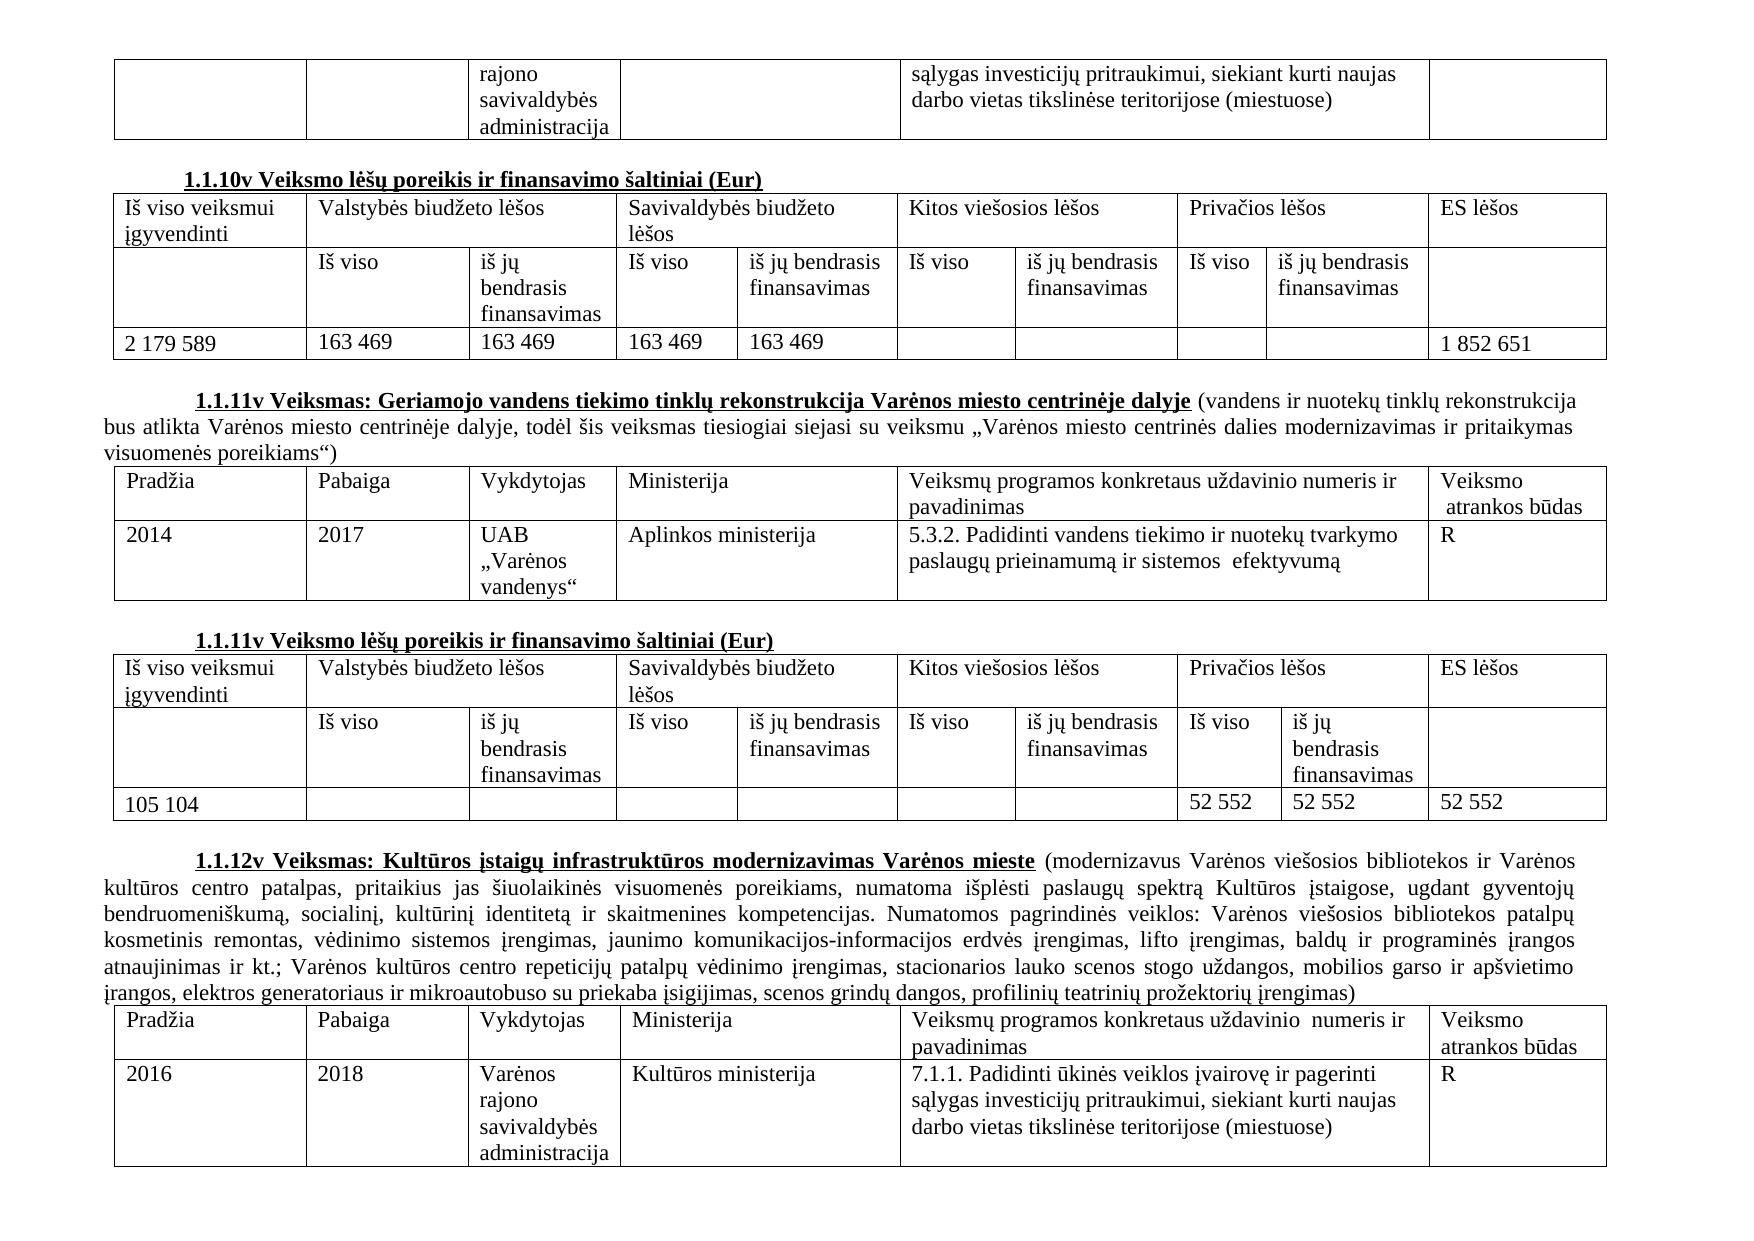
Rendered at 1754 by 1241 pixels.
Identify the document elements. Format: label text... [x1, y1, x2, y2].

table_cell [114, 248, 306, 327]
table_cell Iš viso [1178, 248, 1266, 327]
table_header Savivaldybės biudžeto lėšos [617, 194, 897, 247]
table_cell [898, 788, 1015, 820]
table_cell [1267, 328, 1428, 359]
table_header Ministerija [617, 467, 897, 519]
table_header Pradžia [115, 1006, 306, 1059]
table_cell 2016 [115, 1060, 306, 1166]
table_cell [898, 328, 1015, 359]
table_header Kitos viešosios lėšos [898, 655, 1177, 707]
table_cell R [1430, 1060, 1606, 1166]
table_cell iš jų bendrasis finansavimas [1016, 248, 1177, 327]
table_cell [1430, 60, 1606, 139]
table_cell 52 552 [1429, 788, 1606, 820]
table_cell 2017 [307, 521, 469, 600]
table_cell [738, 788, 897, 820]
table_cell iš jų bendrasis finansavimas [1282, 708, 1428, 787]
table_cell 7.1.1. Padidinti ūkinės veiklos įvairovę ir pagerinti sąlygas investicijų pritraukimui, siekiant kurti naujas darbo vietas tikslinėse teritorijose (miestuose) [901, 1060, 1429, 1166]
table_cell [1178, 328, 1266, 359]
table_header Vykdytojas [469, 1006, 620, 1059]
table_cell [115, 60, 306, 139]
table_header Ministerija [621, 1006, 900, 1059]
table_cell iš jų bendrasis finansavimas [738, 248, 897, 327]
table_header Iš viso veiksmui įgyvendinti [114, 194, 306, 247]
table_cell UAB „Varėnos vandenys“ [470, 521, 616, 600]
table_header Privačios lėšos [1178, 655, 1428, 707]
table_cell [1429, 248, 1606, 327]
text 1.1.12v Veiksmas: Kultūros įstaigų infrastruktūros modernizavimas Varėnos mieste (modernizavus Varėnos viešosios bibliotekos ir Varėnos kultūros centro patalpas, pritaikius jas šiuolaikinės visuomenės poreikiams, numatoma išplėsti paslaugų spektrą Kultūros įstaigose, ugdant gyventojų bendruomeniškumą, socialinį, kultūrinį identitetą ir skaitmenines kompetencijas. Numatomos pagrindinės veiklos: Varėnos viešosios bibliotekos patalpų kosmetinis remontas, vėdinimo sistemos įrengimas, jaunimo komunikacijos-informacijos erdvės įrengimas, lifto įrengimas, baldų ir programinės įrangos atnaujinimas ir kt.; Varėnos kultūros centro repeticijų patalpų vėdinimo įrengimas, stacionarios lauko scenos stogo uždangos, mobilios garso ir apšvietimo įrangos, elektros generatoriaus ir mikroautobuso su priekaba įsigijimas, scenos grindų dangos, profilinių teatrinių prožektorių įrengimas) [103, 847, 1577, 1005]
table_header ES lėšos [1429, 655, 1606, 707]
table_cell sąlygas investicijų pritraukimui, siekiant kurti naujas darbo vietas tikslinėse teritorijose (miestuose) [901, 60, 1429, 139]
table_header Valstybės biudžeto lėšos [307, 655, 616, 707]
table_cell 105 104 [114, 788, 306, 820]
table_header Veiksmo atrankos būdas [1430, 1006, 1606, 1059]
table_cell 2018 [307, 1060, 468, 1166]
table_header Pradžia [115, 467, 306, 519]
table_cell iš jų bendrasis finansavimas [738, 708, 897, 787]
table_cell 2014 [115, 521, 306, 600]
table_cell 2 179 589 [114, 328, 306, 359]
table_cell 5.3.2. Padidinti vandens tiekimo ir nuotekų tvarkymo paslaugų prieinamumą ir sistemos efektyvumą [898, 521, 1428, 600]
table_cell Iš viso [307, 248, 469, 327]
table_header Pabaiga [307, 467, 469, 519]
table_header Kitos viešosios lėšos [898, 194, 1177, 247]
table_cell Varėnos rajono savivaldybės administracija [469, 1060, 620, 1166]
table_cell 163 469 [738, 328, 897, 359]
table_header Veiksmo atrankos būdas [1429, 467, 1606, 519]
table_cell Iš viso [1178, 708, 1281, 787]
table_cell [1016, 788, 1177, 820]
table_header Valstybės biudžeto lėšos [307, 194, 616, 247]
table_cell 163 469 [470, 328, 616, 359]
table_cell Aplinkos ministerija [617, 521, 897, 600]
table_cell [114, 708, 306, 787]
table_cell iš jų bendrasis finansavimas [1016, 708, 1177, 787]
table_cell rajono savivaldybės administracija [469, 60, 620, 139]
table_cell 163 469 [307, 328, 469, 359]
table_header Vykdytojas [470, 467, 616, 519]
table_cell Iš viso [617, 248, 737, 327]
table_cell [470, 788, 616, 820]
table_cell iš jų bendrasis finansavimas [1267, 248, 1428, 327]
table_cell [307, 60, 468, 139]
table_header Iš viso veiksmui įgyvendinti [114, 655, 306, 707]
table_cell R [1429, 521, 1606, 600]
table_cell [1016, 328, 1177, 359]
table_header Pabaiga [307, 1006, 468, 1059]
table_cell Kultūros ministerija [621, 1060, 900, 1166]
text 1.1.11v Veiksmo lėšų poreikis ir finansavimo šaltiniai (Eur) [103, 627, 1577, 653]
table_cell 52 552 [1282, 788, 1428, 820]
table_cell [621, 60, 900, 139]
table_cell iš jų bendrasis finansavimas [470, 708, 616, 787]
table_cell 1 852 651 [1429, 328, 1606, 359]
table_cell [617, 788, 737, 820]
table_cell [1429, 708, 1606, 787]
text 1.1.11v Veiksmas: Geriamojo vandens tiekimo tinklų rekonstrukcija Varėnos miesto centrinėje dalyje (vandens ir nuotekų tinklų rekonstrukcija bus atlikta Varėnos miesto centrinėje dalyje, todėl šis veiksmas tiesiogiai siejasi su veiksmu „Varėnos miesto centrinės dalies modernizavimas ir pritaikymas visuomenės poreikiams“) [103, 387, 1577, 466]
table_header Veiksmų programos konkretaus uždavinio numeris ir pavadinimas [898, 467, 1428, 519]
text 1.1.10v Veiksmo lėšų poreikis ir finansavimo šaltiniai (Eur) [103, 167, 1577, 193]
table_cell Iš viso [307, 708, 469, 787]
table_cell [307, 788, 469, 820]
table_cell 163 469 [617, 328, 737, 359]
table_cell Iš viso [617, 708, 737, 787]
table_header Veiksmų programos konkretaus uždavinio numeris ir pavadinimas [901, 1006, 1429, 1059]
table_header Privačios lėšos [1178, 194, 1428, 247]
table_cell 52 552 [1178, 788, 1281, 820]
table_cell Iš viso [898, 248, 1015, 327]
table_header Savivaldybės biudžeto lėšos [617, 655, 897, 707]
table_cell Iš viso [898, 708, 1015, 787]
table_cell iš jų bendrasis finansavimas [470, 248, 616, 327]
table_header ES lėšos [1429, 194, 1606, 247]
